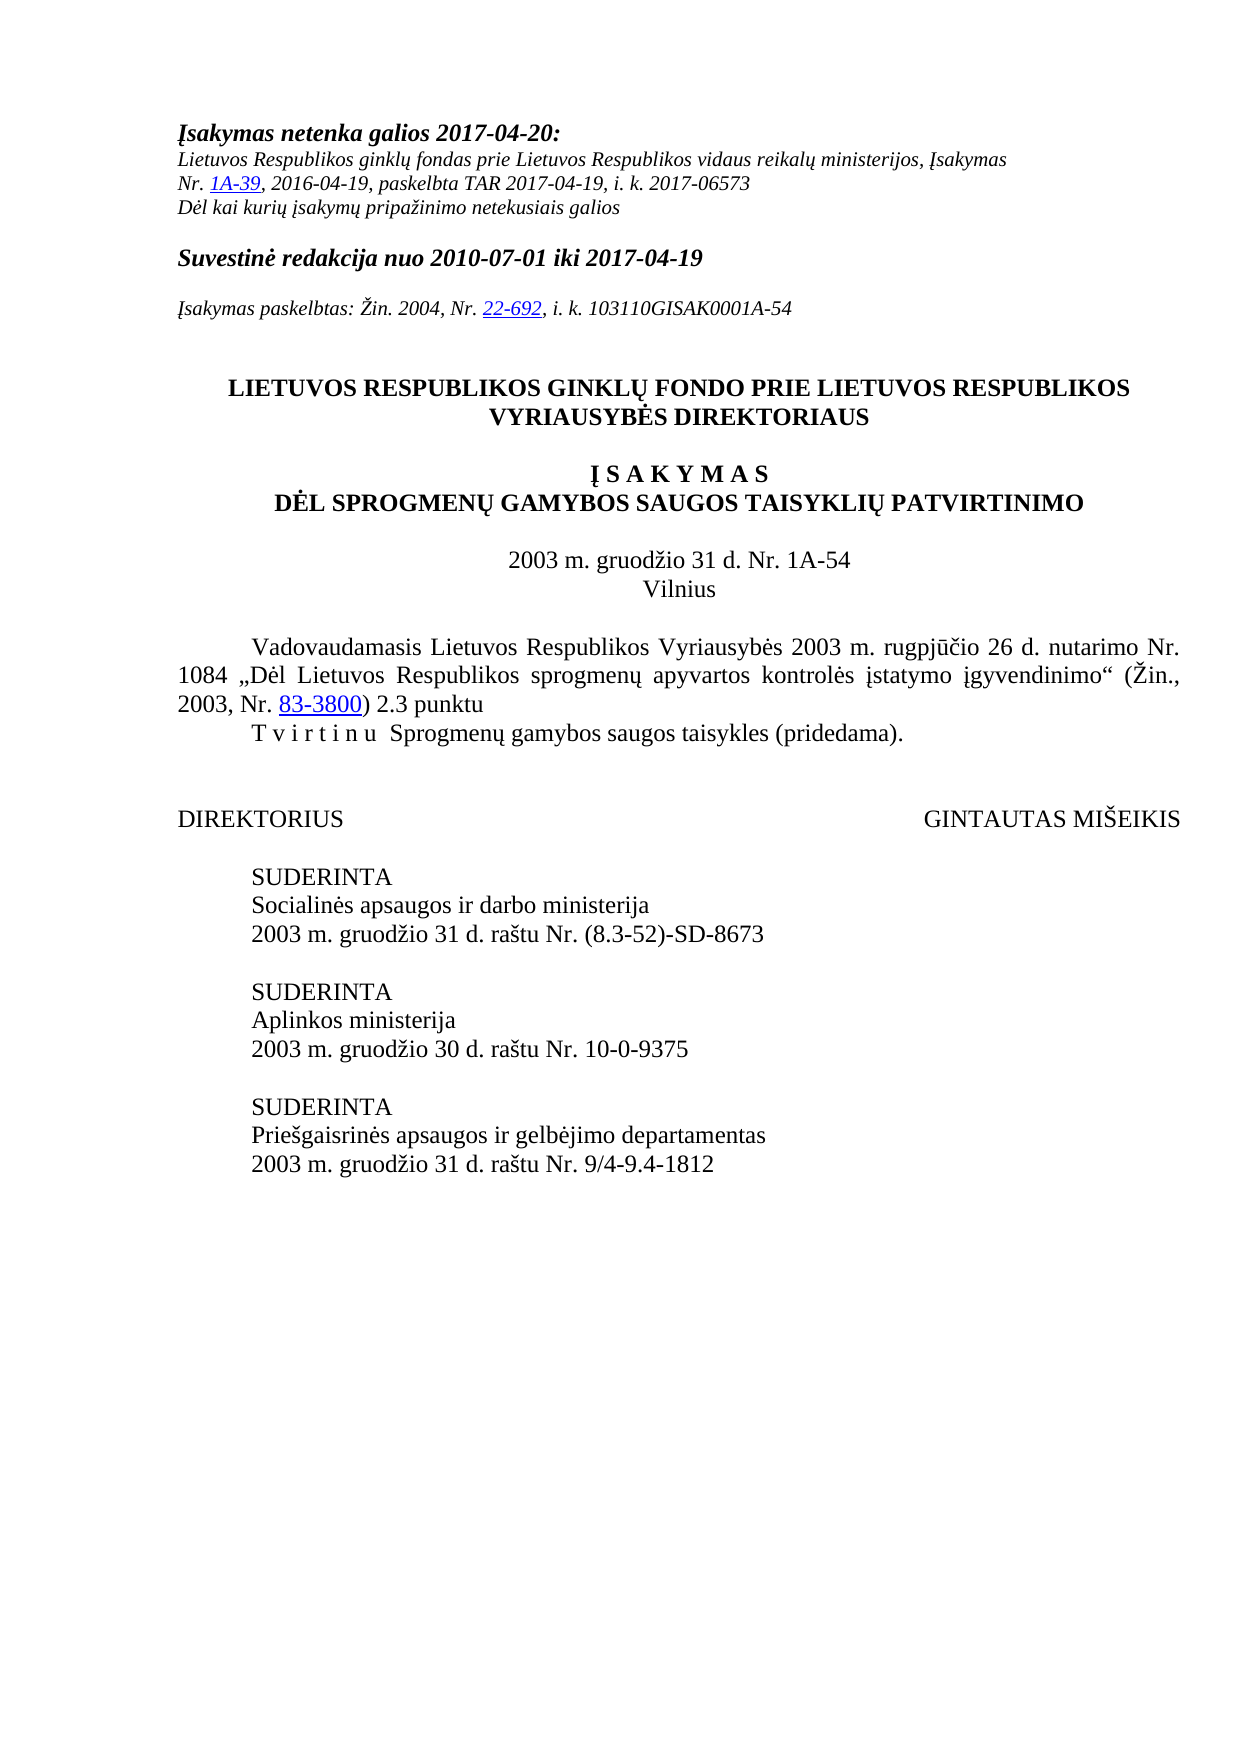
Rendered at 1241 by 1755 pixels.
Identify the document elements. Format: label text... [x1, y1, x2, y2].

text Lietuvos Respublikos ginklų fondas prie Lietuvos Respublikos vidaus reikalų ministerijos, Įsakymas [177, 147, 1181, 171]
text Nr. 1A-39, 2016-04-19, paskelbta TAR 2017-04-19, i. k. 2017-06573 [177, 171, 1181, 195]
text 2003 m. gruodžio 31 d. Nr. 1A-54 [177, 545, 1181, 574]
text Įsakymas netenka galios 2017-04-20: [177, 118, 1181, 147]
text Įsakymas paskelbtas: Žin. 2004, Nr. 22-692, i. k. 103110GISAK0001A-54 [177, 296, 1181, 320]
text 2003 m. gruodžio 30 d. raštu Nr. 10-0-9375 [177, 1034, 1181, 1063]
text DĖL SPROGMENŲ GAMYBOS SAUGOS TAISYKLIŲ PATVIRTINIMO [177, 488, 1181, 517]
text SUDERINTA [177, 862, 1181, 890]
text LIETUVOS RESPUBLIKOS GINKLŲ FONDO PRIE LIETUVOS RESPUBLIKOS VYRIAUSYBĖS DIREKTORIAUS [177, 373, 1181, 430]
text Tvirtinu Sprogmenų gamybos saugos taisykles (pridedama). [177, 718, 1181, 747]
text Vilnius [177, 574, 1181, 603]
text Vadovaudamasis Lietuvos Respublikos Vyriausybės 2003 m. rugpjūčio 26 d. nutarimo Nr. 1084 „Dėl Lietuvos Respublikos sprogmenų apyvartos kontrolės įstatymo įgyvendinimo“ (Žin., 2003, Nr. 83-3800) 2.3 punktu [177, 632, 1181, 718]
text Suvestinė redakcija nuo 2010-07-01 iki 2017-04-19 [177, 243, 1181, 272]
text Dėl kai kurių įsakymų pripažinimo netekusiais galios [177, 195, 1181, 219]
text SUDERINTA [177, 977, 1181, 1005]
text 2003 m. gruodžio 31 d. raštu Nr. 9/4-9.4-1812 [177, 1149, 1181, 1178]
text Aplinkos ministerija [177, 1005, 1181, 1034]
text 2003 m. gruodžio 31 d. raštu Nr. (8.3-52)-SD-8673 [177, 919, 1181, 948]
text Priešgaisrinės apsaugos ir gelbėjimo departamentas [177, 1120, 1181, 1149]
text Į S A K Y M A S [177, 459, 1181, 488]
text SUDERINTA [177, 1092, 1181, 1120]
text Socialinės apsaugos ir darbo ministerija [177, 890, 1181, 919]
text DIREKTORIUS GINTAUTAS MIŠEIKIS [177, 804, 1181, 833]
